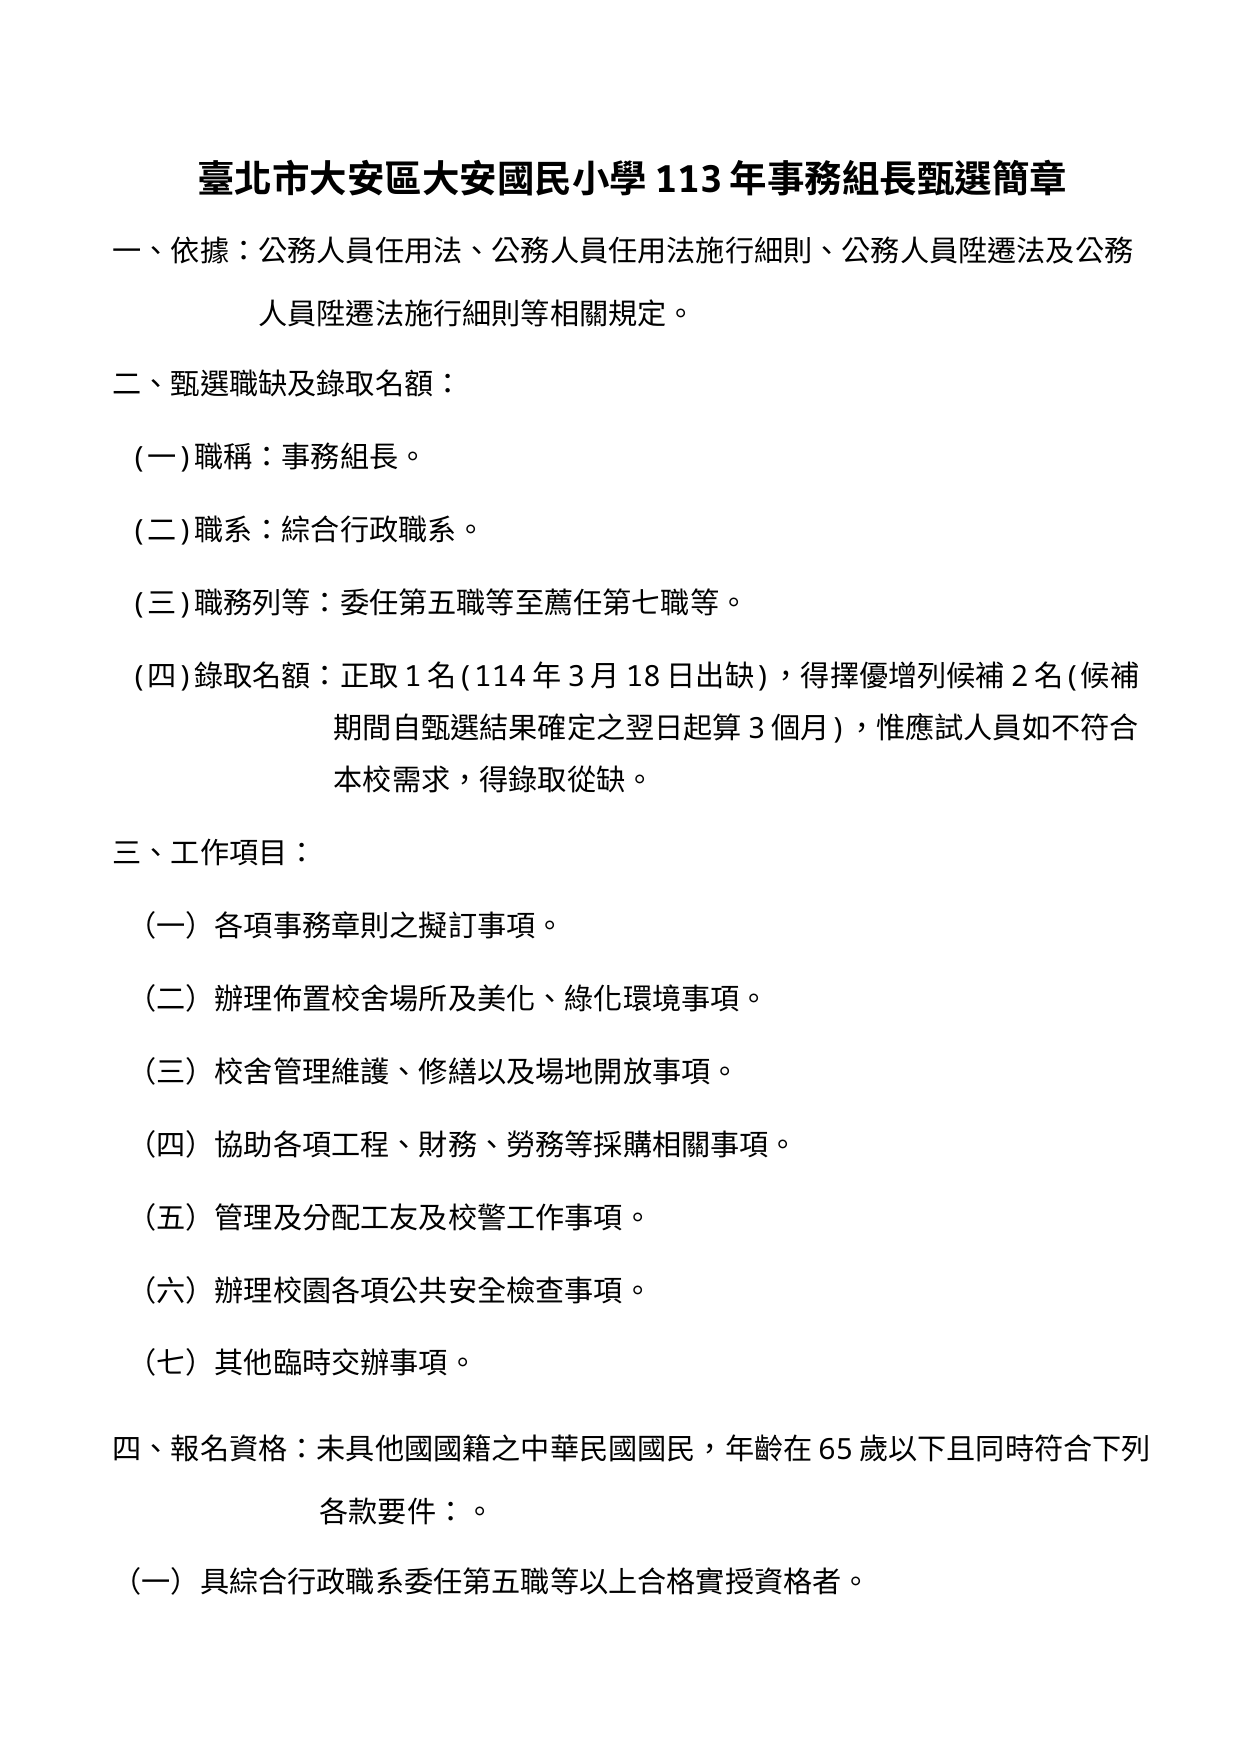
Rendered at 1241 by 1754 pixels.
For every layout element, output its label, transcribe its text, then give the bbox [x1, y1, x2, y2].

text (一)職稱：事務組長。 [112, 426, 1152, 478]
text 二、甄選職缺及錄取名額： [112, 353, 1152, 405]
text (四)錄取名額：正取1名(114年3月18日出缺)，得擇優增列候補2名(候補期間自甄選結果確定之翌日起算3個月)，惟應試人員如不符合本校需求，得錄取從缺。 [112, 645, 1152, 801]
text 臺北市大安區大安國民小學113年事務組長甄選簡章 [112, 134, 1152, 197]
text 三、工作項目： [112, 822, 1152, 874]
text 一、依據：公務人員任用法、公務人員任用法施行細則、公務人員陞遷法及公務人員陞遷法施行細則等相關規定。 [112, 207, 1152, 332]
text （六）辦理校園各項公共安全檢查事項。 [127, 1259, 1152, 1311]
text (二)職系：綜合行政職系。 [112, 499, 1152, 551]
text （七）其他臨時交辦事項。 [127, 1332, 1152, 1384]
text 四、報名資格：未具他國國籍之中華民國國民，年齡在65歲以下且同時符合下列各款要件：。 [112, 1405, 1152, 1530]
text （五）管理及分配工友及校警工作事項。 [127, 1186, 1152, 1238]
text （二）辦理佈置校舍場所及美化、綠化環境事項。 [127, 968, 1152, 1020]
text (三)職務列等：委任第五職等至薦任第七職等。 [112, 572, 1152, 624]
text （四）協助各項工程、財務、勞務等採購相關事項。 [127, 1113, 1152, 1166]
text （一）各項事務章則之擬訂事項。 [127, 895, 1152, 947]
text （三）校舍管理維護、修繕以及場地開放事項。 [127, 1041, 1152, 1093]
text （一）具綜合行政職系委任第五職等以上合格實授資格者。 [112, 1551, 1158, 1603]
